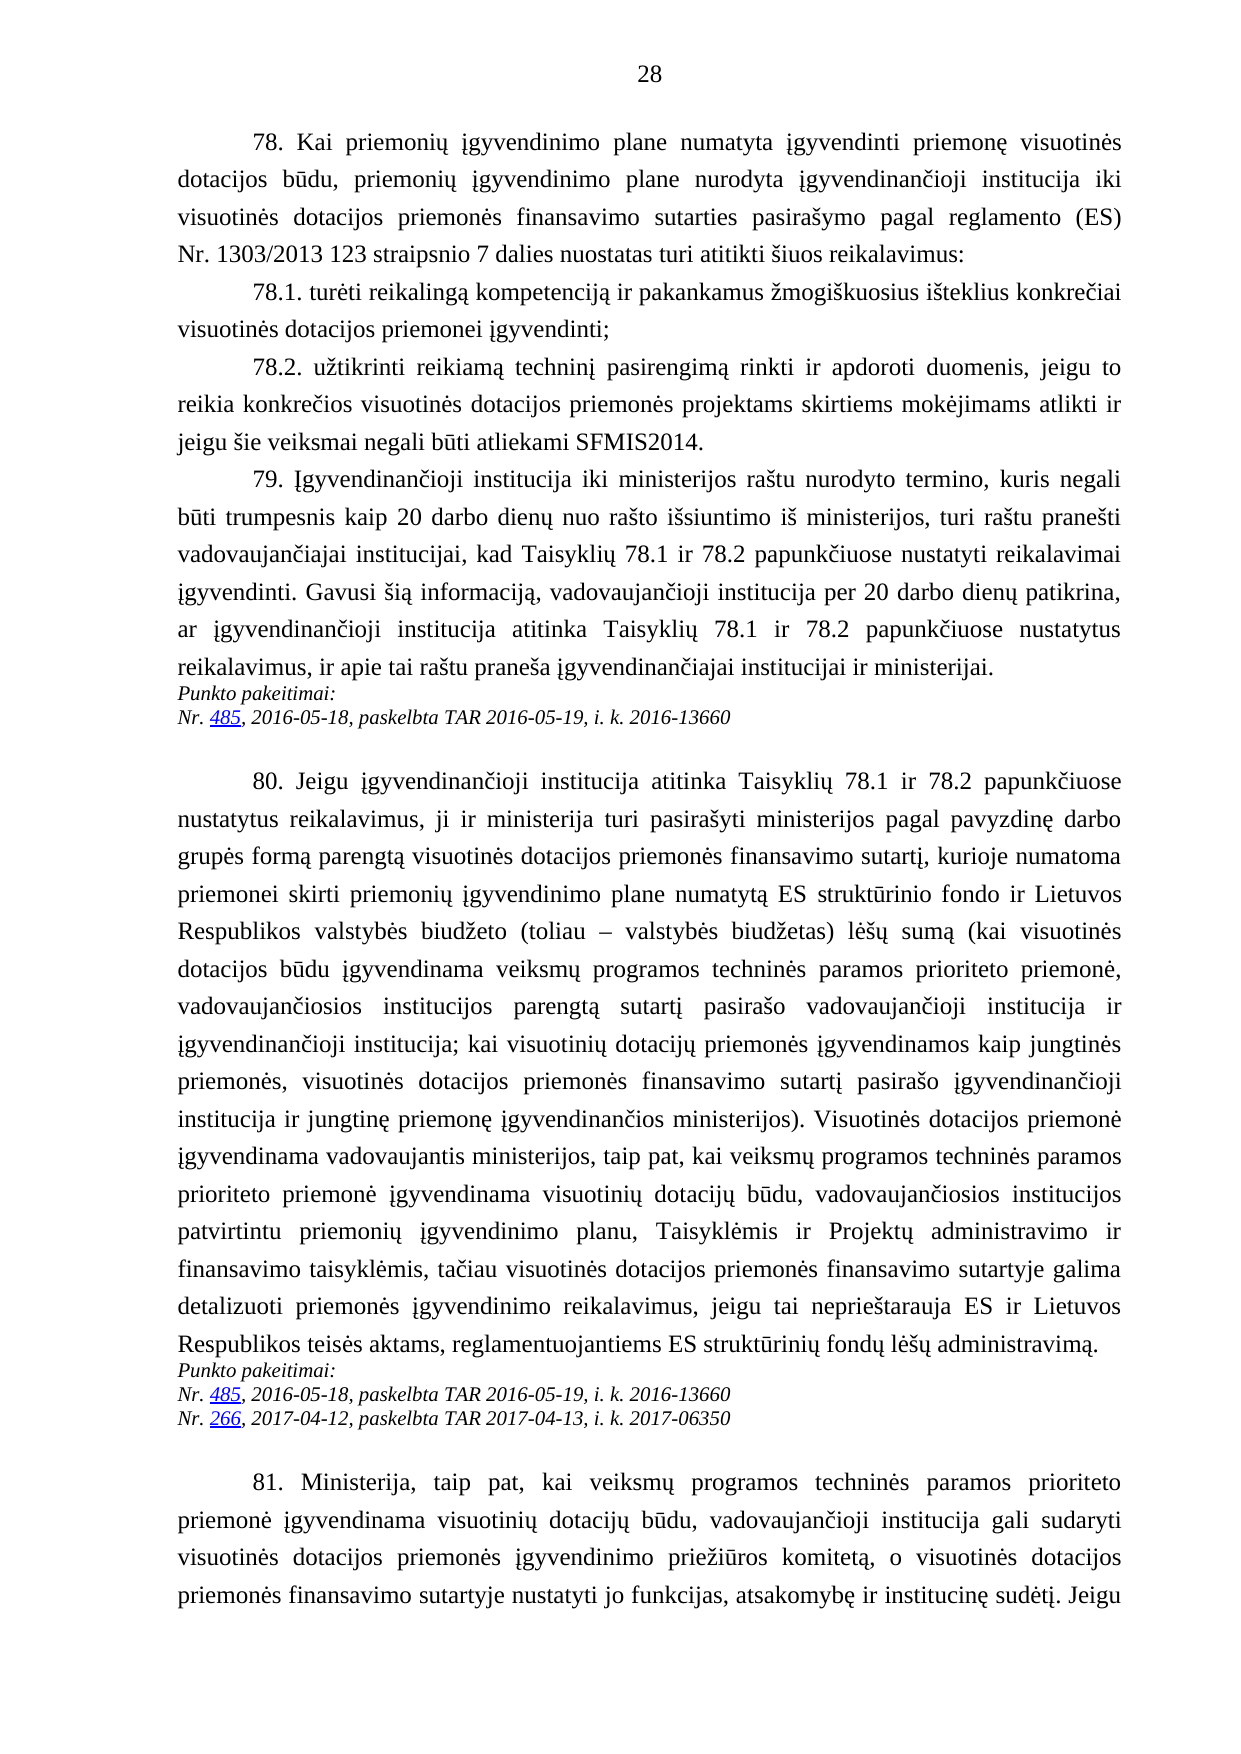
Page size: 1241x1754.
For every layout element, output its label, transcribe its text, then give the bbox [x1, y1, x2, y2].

text Punkto pakeitimai: [177, 1357, 1122, 1382]
text 78.2. užtikrinti reikiamą techninį pasirengimą rinkti ir apdoroti duomenis, jeigu to reikia konkrečios visuotinės dotacijos priemonės projektams skirtiems mokėjimams atlikti ir jeigu šie veiksmai negali būti atliekami SFMIS2014. [177, 343, 1122, 456]
text 81. Ministerija, taip pat, kai veiksmų programos techninės paramos prioriteto priemonė įgyvendinama visuotinių dotacijų būdu, vadovaujančioji institucija gali sudaryti visuotinės dotacijos priemonės įgyvendinimo priežiūros komitetą, o visuotinės dotacijos priemonės finansavimo sutartyje nustatyti jo funkcijas, atsakomybę ir institucinę sudėtį. Jeigu [177, 1458, 1122, 1608]
text 79. Įgyvendinančioji institucija iki ministerijos raštu nurodyto termino, kuris negali būti trumpesnis kaip 20 darbo dienų nuo rašto išsiuntimo iš ministerijos, turi raštu pranešti vadovaujančiajai institucijai, kad Taisyklių 78.1 ir 78.2 papunkčiuose nustatyti reikalavimai įgyvendinti. Gavusi šią informaciją, vadovaujančioji institucija per 20 darbo dienų patikrina, ar įgyvendinančioji institucija atitinka Taisyklių 78.1 ir 78.2 papunkčiuose nustatytus reikalavimus, ir apie tai raštu praneša įgyvendinančiajai institucijai ir ministerijai. [177, 456, 1122, 681]
text 78. Kai priemonių įgyvendinimo plane numatyta įgyvendinti priemonę visuotinės dotacijos būdu, priemonių įgyvendinimo plane nurodyta įgyvendinančioji institucija iki visuotinės dotacijos priemonės finansavimo sutarties pasirašymo pagal reglamento (ES) Nr. 1303/2013 123 straipsnio 7 dalies nuostatas turi atitikti šiuos reikalavimus: [177, 118, 1122, 268]
text Punkto pakeitimai: [177, 681, 1122, 705]
text 78.1. turėti reikalingą kompetenciją ir pakankamus žmogiškuosius išteklius konkrečiai visuotinės dotacijos priemonei įgyvendinti; [177, 268, 1122, 343]
text Nr. 485, 2016-05-18, paskelbta TAR 2016-05-19, i. k. 2016-13660 [177, 705, 1122, 729]
text Nr. 485, 2016-05-18, paskelbta TAR 2016-05-19, i. k. 2016-13660 [177, 1382, 1122, 1406]
text 80. Jeigu įgyvendinančioji institucija atitinka Taisyklių 78.1 ir 78.2 papunkčiuose nustatytus reikalavimus, ji ir ministerija turi pasirašyti ministerijos pagal pavyzdinę darbo grupės formą parengtą visuotinės dotacijos priemonės finansavimo sutartį, kurioje numatoma priemonei skirti priemonių įgyvendinimo plane numatytą ES struktūrinio fondo ir Lietuvos Respublikos valstybės biudžeto (toliau – valstybės biudžetas) lėšų sumą (kai visuotinės dotacijos būdu įgyvendinama veiksmų programos techninės paramos prioriteto priemonė, vadovaujančiosios institucijos parengtą sutartį pasirašo vadovaujančioji institucija ir įgyvendinančioji institucija; kai visuotinių dotacijų priemonės įgyvendinamos kaip jungtinės priemonės, visuotinės dotacijos priemonės finansavimo sutartį pasirašo įgyvendinančioji institucija ir jungtinę priemonę įgyvendinančios ministerijos). Visuotinės dotacijos priemonė įgyvendinama vadovaujantis ministerijos, taip pat, kai veiksmų programos techninės paramos prioriteto priemonė įgyvendinama visuotinių dotacijų būdu, vadovaujančiosios institucijos patvirtintu priemonių įgyvendinimo planu, Taisyklėmis ir Projektų administravimo ir finansavimo taisyklėmis, tačiau visuotinės dotacijos priemonės finansavimo sutartyje galima detalizuoti priemonės įgyvendinimo reikalavimus, jeigu tai neprieštarauja ES ir Lietuvos Respublikos teisės aktams, reglamentuojantiems ES struktūrinių fondų lėšų administravimą. [177, 757, 1122, 1357]
text Nr. 266, 2017-04-12, paskelbta TAR 2017-04-13, i. k. 2017-06350 [177, 1406, 1122, 1430]
